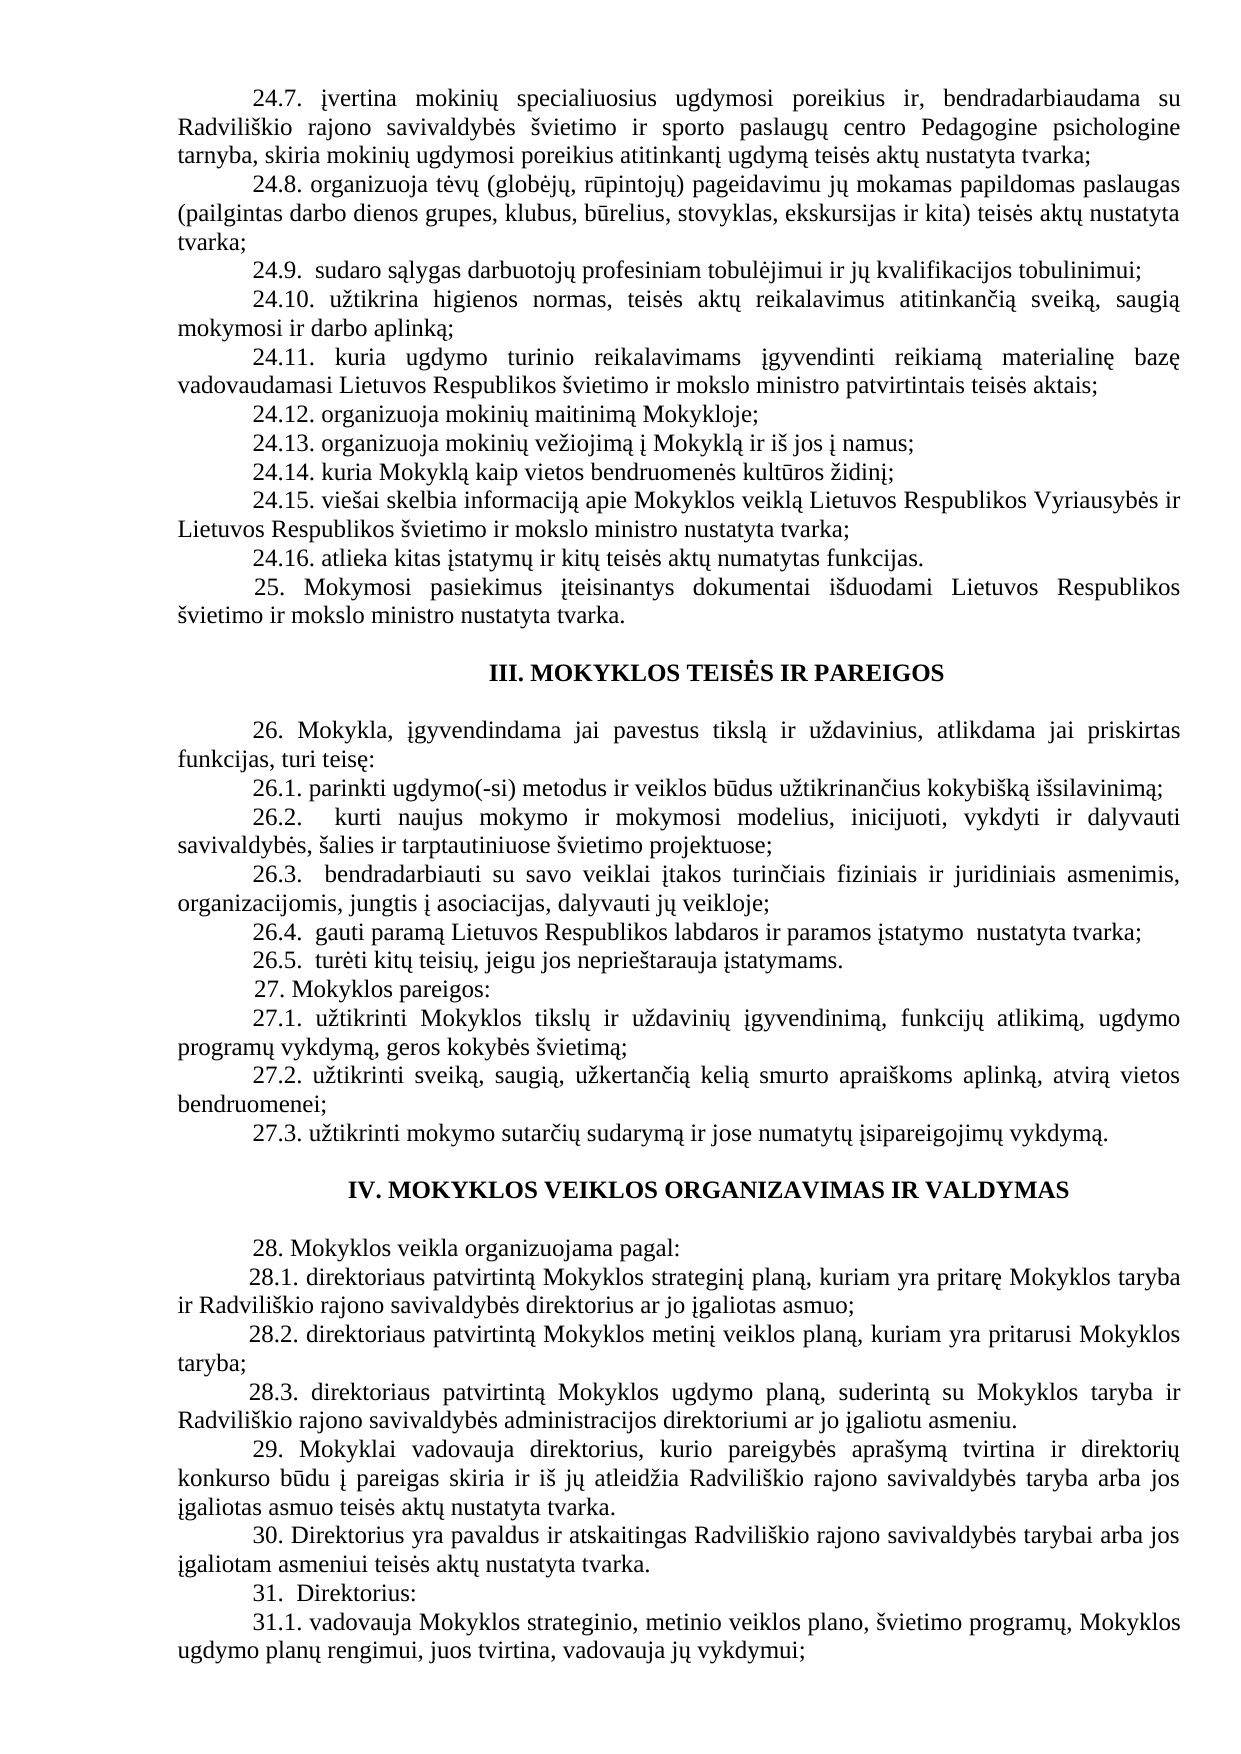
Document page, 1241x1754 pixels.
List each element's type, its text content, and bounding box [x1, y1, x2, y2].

text 24.9. sudaro sąlygas darbuotojų profesiniam tobulėjimui ir jų kvalifikacijos tobulinimui; [177, 256, 1181, 284]
text 26.5. turėti kitų teisių, jeigu jos neprieštarauja įstatymams. [177, 946, 1181, 974]
text IV. MOKYKLOS VEIKLOS ORGANIZAVIMAS IR VALDYMAS [177, 1176, 1181, 1204]
text 24.13. organizuoja mokinių vežiojimą į Mokyklą ir iš jos į namus; [177, 428, 1181, 457]
text 25. Mokymosi pasiekimus įteisinantys dokumentai išduodami Lietuvos Respublikos švietimo ir mokslo ministro nustatyta tvarka. [177, 572, 1181, 629]
text 27.1. užtikrinti Mokyklos tikslų ir uždavinių įgyvendinimą, funkcijų atlikimą, ugdymo programų vykdymą, geros kokybės švietimą; [177, 1003, 1181, 1061]
text 27. Mokyklos pareigos: [177, 974, 1181, 1003]
text 26.1. parinkti ugdymo(-si) metodus ir veiklos būdus užtikrinančius kokybišką išsilavinimą; [177, 773, 1181, 802]
text 28.2. direktoriaus patvirtintą Mokyklos metinį veiklos planą, kuriam yra pritarusi Mokyklos taryba; [177, 1319, 1181, 1377]
text 24.12. organizuoja mokinių maitinimą Mokykloje; [177, 399, 1181, 428]
text 28. Mokyklos veikla organizuojama pagal: [177, 1233, 1181, 1262]
text 27.3. užtikrinti mokymo sutarčių sudarymą ir jose numatytų įsipareigojimų vykdymą. [177, 1118, 1181, 1147]
text 26.4. gauti paramą Lietuvos Respublikos labdaros ir paramos įstatymo nustatyta tvarka; [177, 917, 1181, 946]
text 26.3. bendradarbiauti su savo veiklai įtakos turinčiais fiziniais ir juridiniais asmenimis, organizacijomis, jungtis į asociacijas, dalyvauti jų veikloje; [177, 859, 1181, 917]
text 24.8. organizuoja tėvų (globėjų, rūpintojų) pageidavimu jų mokamas papildomas paslaugas (pailgintas darbo dienos grupes, klubus, būrelius, stovyklas, ekskursijas ir kita) teisės aktų nustatyta tvarka; [177, 169, 1181, 256]
text 31.1. vadovauja Mokyklos strateginio, metinio veiklos plano, švietimo programų, Mokyklos ugdymo planų rengimui, juos tvirtina, vadovauja jų vykdymui; [177, 1607, 1181, 1664]
text 26.2. kurti naujus mokymo ir mokymosi modelius, inicijuoti, vykdyti ir dalyvauti savivaldybės, šalies ir tarptautiniuose švietimo projektuose; [177, 802, 1181, 859]
text 24.16. atlieka kitas įstatymų ir kitų teisės aktų numatytas funkcijas. [177, 543, 1181, 572]
text 26. Mokykla, įgyvendindama jai pavestus tikslą ir uždavinius, atlikdama jai priskirtas funkcijas, turi teisę: [177, 716, 1181, 773]
text 28.3. direktoriaus patvirtintą Mokyklos ugdymo planą, suderintą su Mokyklos taryba ir Radviliškio rajono savivaldybės administracijos direktoriumi ar jo įgaliotu asmeniu. [177, 1377, 1181, 1434]
text III. MOKYKLOS TEISĖS IR PAREIGOS [177, 658, 1181, 687]
text 24.10. užtikrina higienos normas, teisės aktų reikalavimus atitinkančią sveiką, saugią mokymosi ir darbo aplinką; [177, 284, 1181, 342]
text 24.14. kuria Mokyklą kaip vietos bendruomenės kultūros židinį; [177, 457, 1181, 486]
text 27.2. užtikrinti sveiką, saugią, užkertančią kelią smurto apraiškoms aplinką, atvirą vietos bendruomenei; [177, 1061, 1181, 1118]
text 31. Direktorius: [177, 1578, 1181, 1607]
text 29. Mokyklai vadovauja direktorius, kurio pareigybės aprašymą tvirtina ir direktorių konkurso būdu į pareigas skiria ir iš jų atleidžia Radviliškio rajono savivaldybės taryba arba jos įgaliotas asmuo teisės aktų nustatyta tvarka. [177, 1434, 1181, 1521]
text 24.7. įvertina mokinių specialiuosius ugdymosi poreikius ir, bendradarbiaudama su Radviliškio rajono savivaldybės švietimo ir sporto paslaugų centro Pedagogine psichologine tarnyba, skiria mokinių ugdymosi poreikius atitinkantį ugdymą teisės aktų nustatyta tvarka; [177, 83, 1181, 169]
text 24.11. kuria ugdymo turinio reikalavimams įgyvendinti reikiamą materialinę bazę vadovaudamasi Lietuvos Respublikos švietimo ir mokslo ministro patvirtintais teisės aktais; [177, 342, 1181, 399]
text 30. Direktorius yra pavaldus ir atskaitingas Radviliškio rajono savivaldybės tarybai arba jos įgaliotam asmeniui teisės aktų nustatyta tvarka. [177, 1521, 1181, 1578]
text 28.1. direktoriaus patvirtintą Mokyklos strateginį planą, kuriam yra pritarę Mokyklos taryba ir Radviliškio rajono savivaldybės direktorius ar jo įgaliotas asmuo; [177, 1262, 1181, 1319]
text 24.15. viešai skelbia informaciją apie Mokyklos veiklą Lietuvos Respublikos Vyriausybės ir Lietuvos Respublikos švietimo ir mokslo ministro nustatyta tvarka; [177, 486, 1181, 543]
